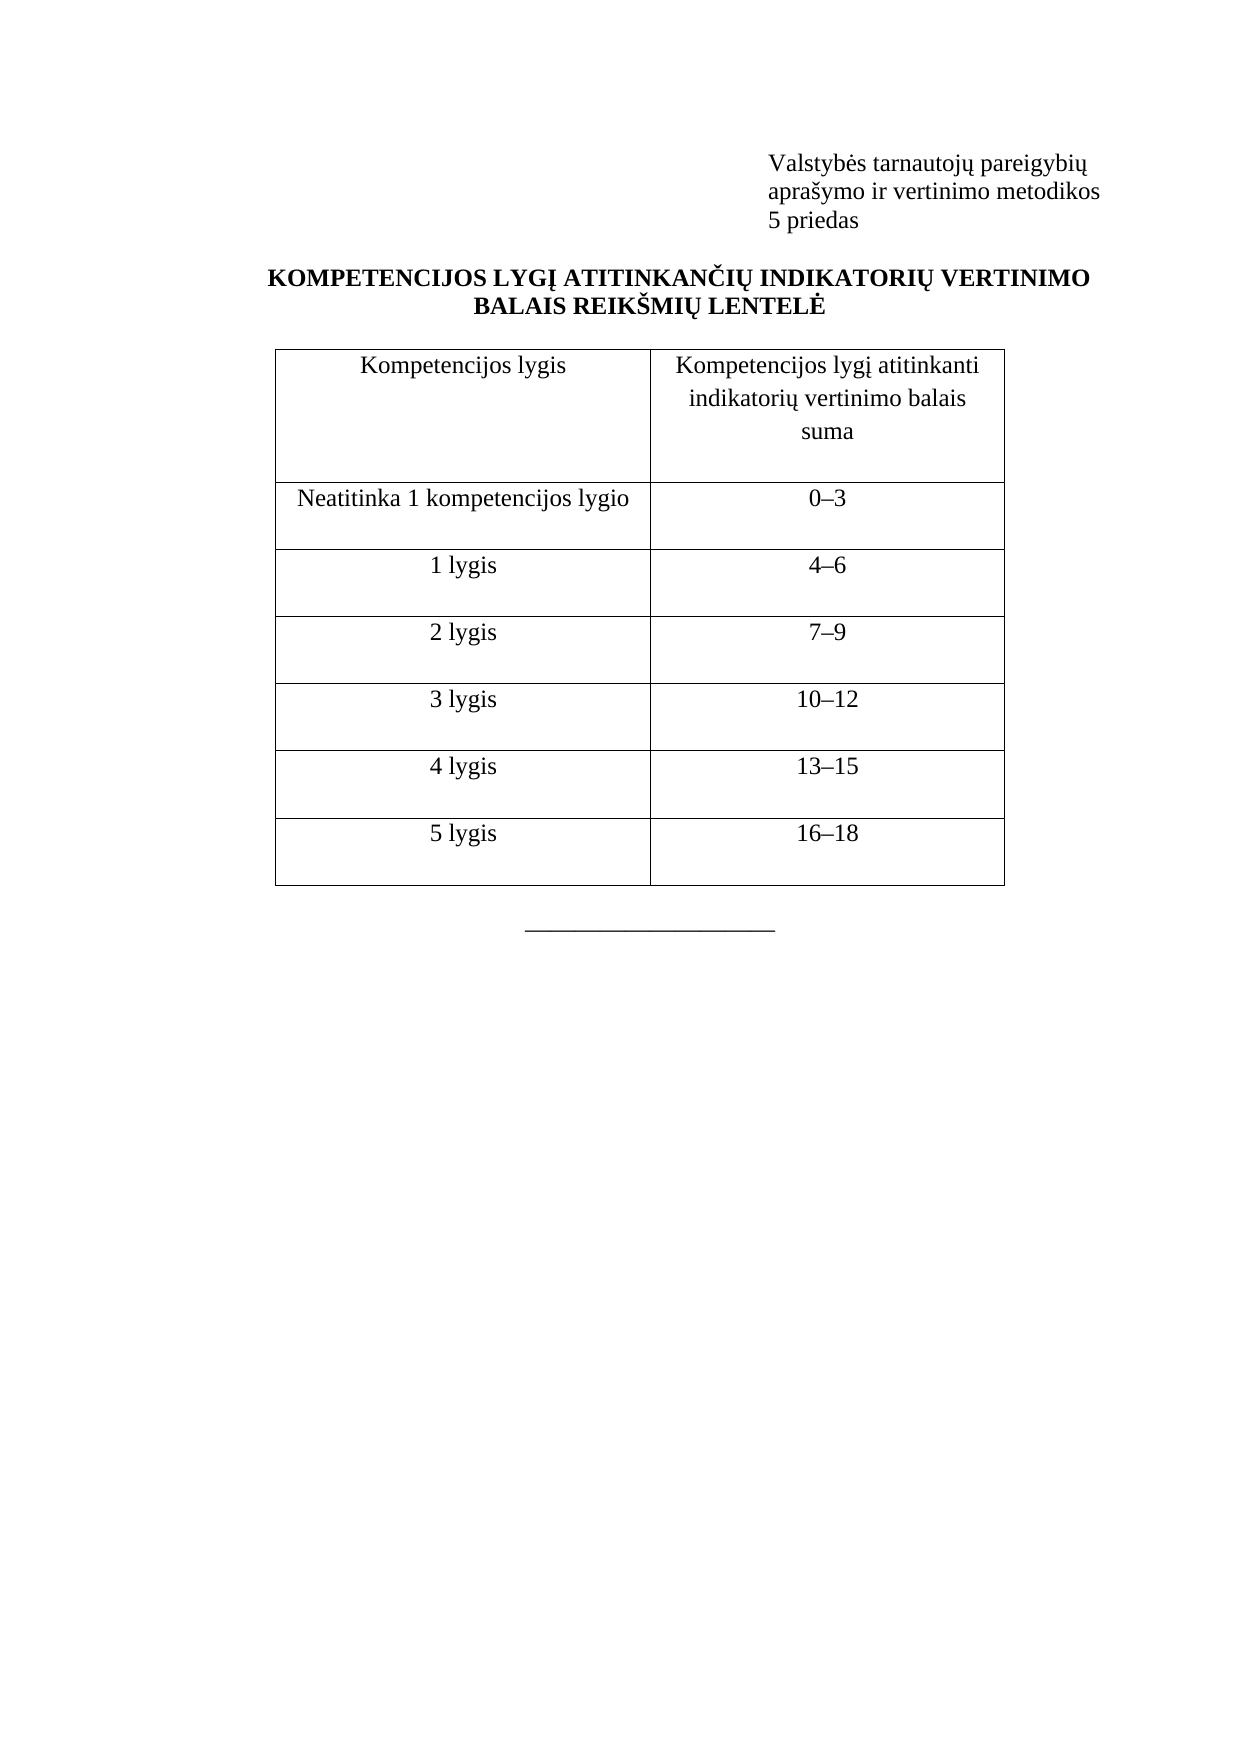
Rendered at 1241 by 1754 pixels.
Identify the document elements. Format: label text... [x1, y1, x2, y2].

table_cell 4 lygis [276, 751, 650, 817]
table_cell 3 lygis [276, 684, 650, 750]
table_cell 2 lygis [276, 617, 650, 683]
table_cell 7–9 [651, 617, 1004, 683]
table_cell 0–3 [651, 483, 1004, 549]
table_cell 13–15 [651, 751, 1004, 817]
table_header Kompetencijos lygį atitinkanti indikatorių vertinimo balais suma [651, 350, 1004, 482]
table_cell 1 lygis [276, 550, 650, 616]
text 5 priedas [768, 205, 1122, 234]
table_cell 4–6 [651, 550, 1004, 616]
table_cell 5 lygis [276, 819, 650, 884]
table_cell Neatitinka 1 kompetencijos lygio [276, 483, 650, 549]
table_header Kompetencijos lygis [276, 350, 650, 482]
table_cell 10–12 [651, 684, 1004, 750]
table_cell 16–18 [651, 819, 1004, 884]
text aprašymo ir vertinimo metodikos [768, 176, 1122, 205]
text –––––––––––––––––––– [177, 914, 1122, 943]
text Valstybės tarnautojų pareigybių [768, 148, 1122, 176]
text kompetencijos lygį atitinkančiŲ indikatoriŲ vertinimo balais reikšmių lentelė [177, 263, 1122, 320]
